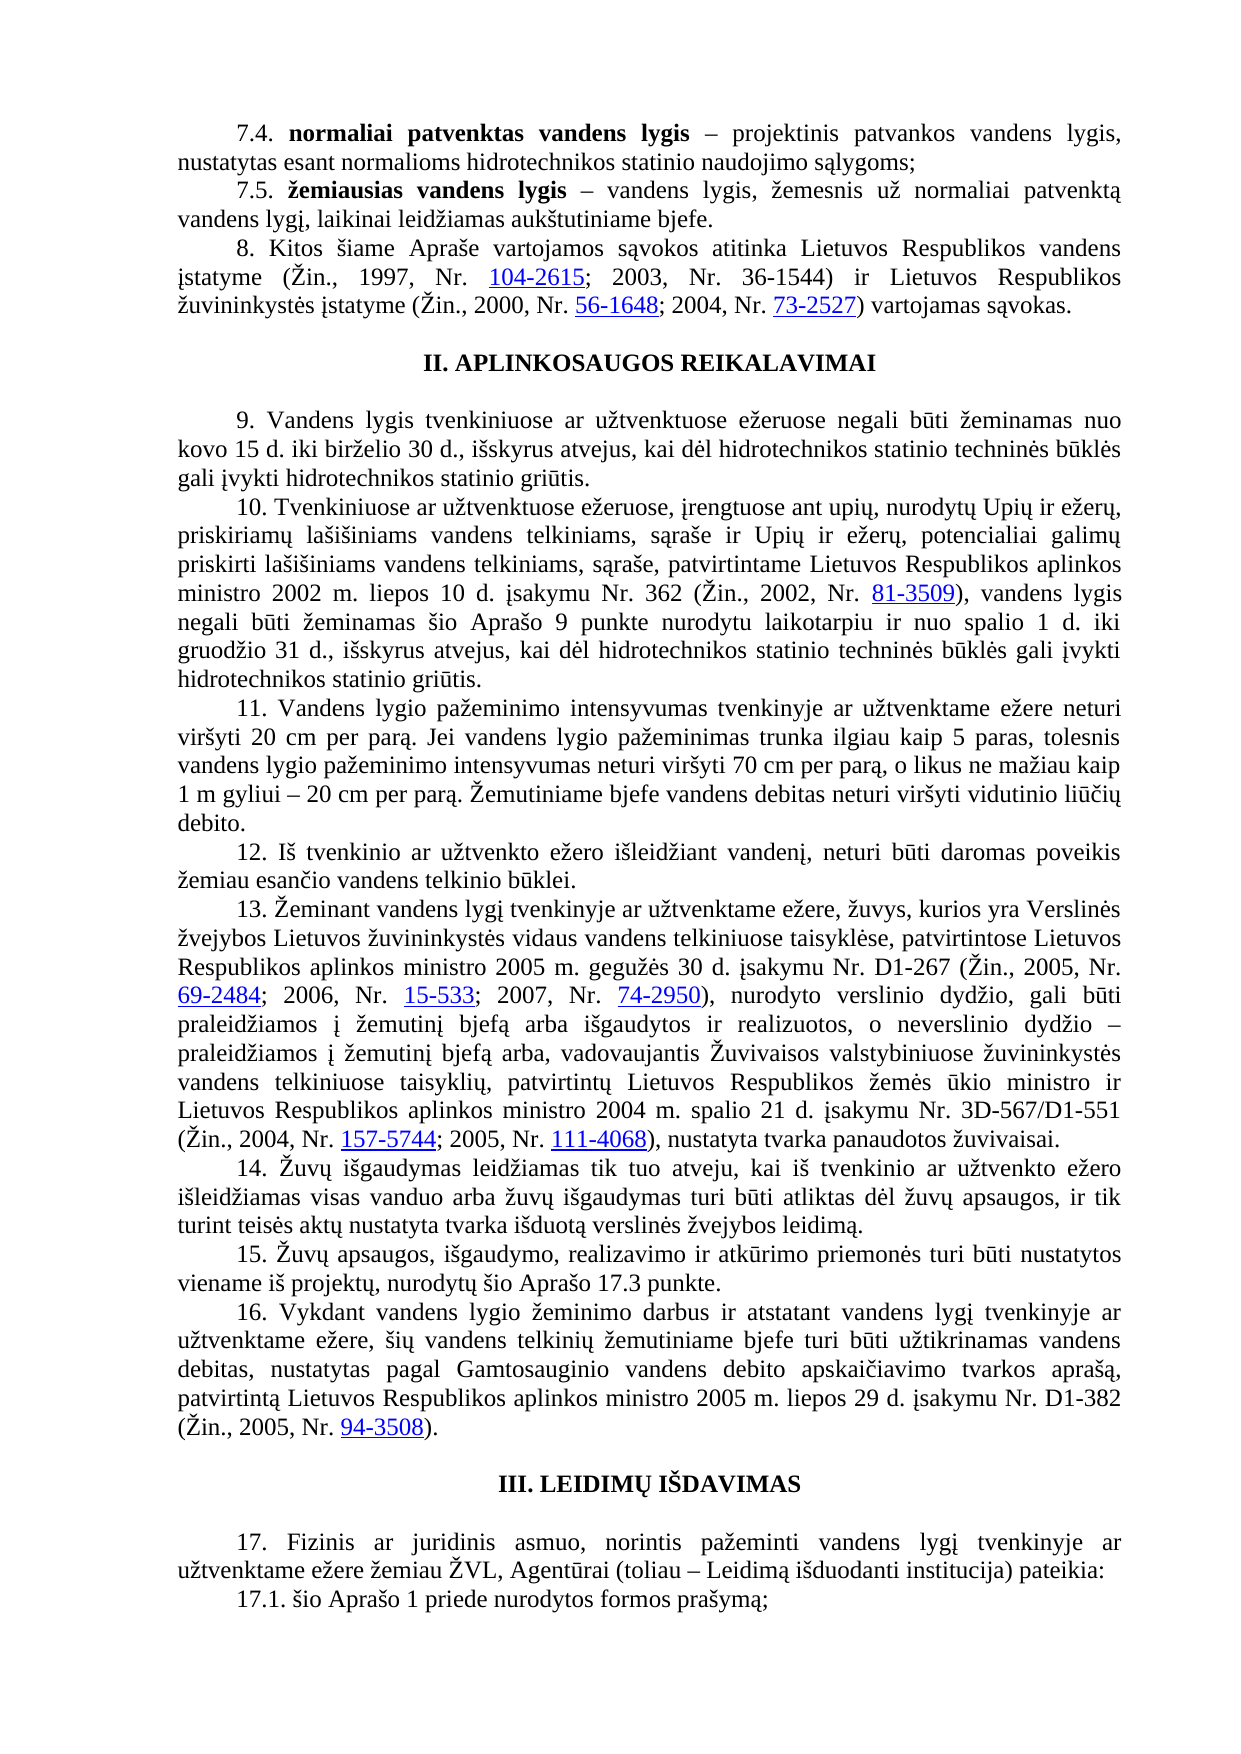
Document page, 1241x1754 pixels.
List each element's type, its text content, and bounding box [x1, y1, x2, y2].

text 17. Fizinis ar juridinis asmuo, norintis pažeminti vandens lygį tvenkinyje ar užtvenktame ežere žemiau ŽVL, Agentūrai (toliau – Leidimą išduodanti institucija) pateikia: [177, 1527, 1122, 1584]
text 16. Vykdant vandens lygio žeminimo darbus ir atstatant vandens lygį tvenkinyje ar užtvenktame ežere, šių vandens telkinių žemutiniame bjefe turi būti užtikrinamas vandens debitas, nustatytas pagal Gamtosauginio vandens debito apskaičiavimo tvarkos aprašą, patvirtintą Lietuvos Respublikos aplinkos ministro 2005 m. liepos 29 d. įsakymu Nr. D1-382 (Žin., 2005, Nr. 94-3508). [177, 1297, 1122, 1441]
text 10. Tvenkiniuose ar užtvenktuose ežeruose, įrengtuose ant upių, nurodytų Upių ir ežerų, priskiriamų lašišiniams vandens telkiniams, sąraše ir Upių ir ežerų, potencialiai galimų priskirti lašišiniams vandens telkiniams, sąraše, patvirtintame Lietuvos Respublikos aplinkos ministro 2002 m. liepos 10 d. įsakymu Nr. 362 (Žin., 2002, Nr. 81-3509), vandens lygis negali būti žeminamas šio Aprašo 9 punkte nurodytu laikotarpiu ir nuo spalio 1 d. iki gruodžio 31 d., išskyrus atvejus, kai dėl hidrotechnikos statinio techninės būklės gali įvykti hidrotechnikos statinio griūtis. [177, 492, 1122, 693]
text 9. Vandens lygis tvenkiniuose ar užtvenktuose ežeruose negali būti žeminamas nuo kovo 15 d. iki birželio 30 d., išskyrus atvejus, kai dėl hidrotechnikos statinio techninės būklės gali įvykti hidrotechnikos statinio griūtis. [177, 406, 1122, 492]
text 17.1. šio Aprašo 1 priede nurodytos formos prašymą; [177, 1584, 1122, 1613]
text 13. Žeminant vandens lygį tvenkinyje ar užtvenktame ežere, žuvys, kurios yra Verslinės žvejybos Lietuvos žuvininkystės vidaus vandens telkiniuose taisyklėse, patvirtintose Lietuvos Respublikos aplinkos ministro 2005 m. gegužės 30 d. įsakymu Nr. D1-267 (Žin., 2005, Nr. 69-2484; 2006, Nr. 15-533; 2007, Nr. 74-2950), nurodyto verslinio dydžio, gali būti praleidžiamos į žemutinį bjefą arba išgaudytos ir realizuotos, o neverslinio dydžio – praleidžiamos į žemutinį bjefą arba, vadovaujantis Žuvivaisos valstybiniuose žuvininkystės vandens telkiniuose taisyklių, patvirtintų Lietuvos Respublikos žemės ūkio ministro ir Lietuvos Respublikos aplinkos ministro 2004 m. spalio 21 d. įsakymu Nr. 3D-567/D1-551 (Žin., 2004, Nr. 157-5744; 2005, Nr. 111-4068), nustatyta tvarka panaudotos žuvivaisai. [177, 894, 1122, 1153]
text 7.4. normaliai patvenktas vandens lygis – projektinis patvankos vandens lygis, nustatytas esant normalioms hidrotechnikos statinio naudojimo sąlygoms; [177, 118, 1122, 176]
text 14. Žuvų išgaudymas leidžiamas tik tuo atveju, kai iš tvenkinio ar užtvenkto ežero išleidžiamas visas vanduo arba žuvų išgaudymas turi būti atliktas dėl žuvų apsaugos, ir tik turint teisės aktų nustatyta tvarka išduotą verslinės žvejybos leidimą. [177, 1153, 1122, 1239]
text 15. Žuvų apsaugos, išgaudymo, realizavimo ir atkūrimo priemonės turi būti nustatytos viename iš projektų, nurodytų šio Aprašo 17.3 punkte. [177, 1239, 1122, 1297]
text 11. Vandens lygio pažeminimo intensyvumas tvenkinyje ar užtvenktame ežere neturi viršyti 20 cm per parą. Jei vandens lygio pažeminimas trunka ilgiau kaip 5 paras, tolesnis vandens lygio pažeminimo intensyvumas neturi viršyti 70 cm per parą, o likus ne mažiau kaip 1 m gyliui – 20 cm per parą. Žemutiniame bjefe vandens debitas neturi viršyti vidutinio liūčių debito. [177, 693, 1122, 837]
text III. leidimŲ išdavimas [177, 1469, 1122, 1498]
text 7.5. žemiausias vandens lygis – vandens lygis, žemesnis už normaliai patvenktą vandens lygį, laikinai leidžiamas aukštutiniame bjefe. [177, 176, 1122, 233]
text 8. Kitos šiame Apraše vartojamos sąvokos atitinka Lietuvos Respublikos vandens įstatyme (Žin., 1997, Nr. 104-2615; 2003, Nr. 36-1544) ir Lietuvos Respublikos žuvininkystės įstatyme (Žin., 2000, Nr. 56-1648; 2004, Nr. 73-2527) vartojamas sąvokas. [177, 233, 1122, 319]
text II. aplinkosaugos reikalavimai [177, 348, 1122, 377]
text 12. Iš tvenkinio ar užtvenkto ežero išleidžiant vandenį, neturi būti daromas poveikis žemiau esančio vandens telkinio būklei. [177, 837, 1122, 894]
